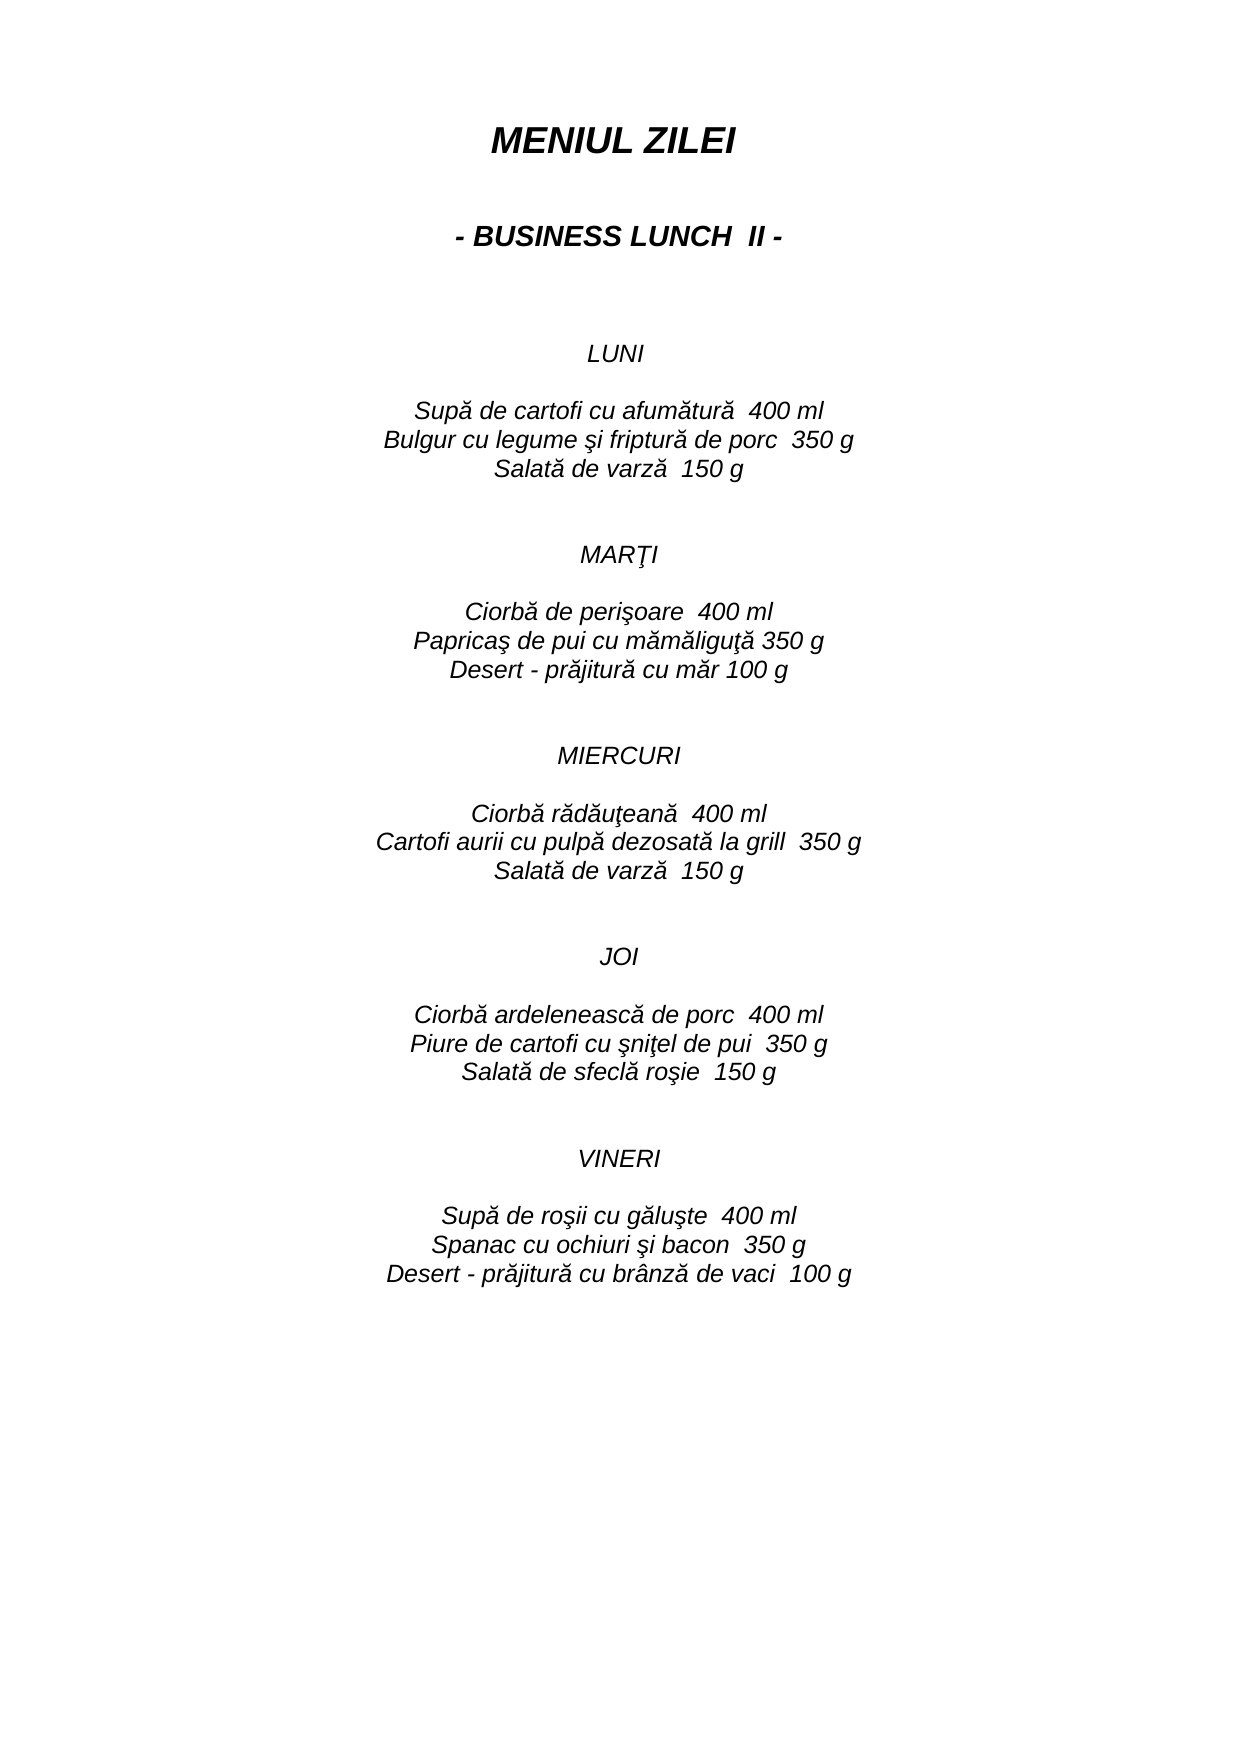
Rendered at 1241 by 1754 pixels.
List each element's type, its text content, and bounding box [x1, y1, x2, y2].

text - BUSINESS LUNCH II - [118, 219, 1122, 252]
text Ciorbă ardelenească de porc 400 ml [118, 1000, 1122, 1028]
text VINERI [118, 1143, 1122, 1172]
text Cartofi aurii cu pulpă dezosată la grill 350 g [118, 827, 1122, 856]
text MIERCURI [118, 741, 1122, 770]
text Papricaş de pui cu mămăliguţă 350 g [118, 626, 1122, 655]
text Bulgur cu legume şi friptură de porc 350 g [118, 425, 1122, 453]
text Ciorbă de perişoare 400 ml [118, 597, 1122, 626]
text JOI [118, 942, 1122, 971]
text LUNI [118, 338, 1122, 367]
text Supă de roşii cu găluşte 400 ml [118, 1201, 1122, 1230]
text Salată de varză 150 g [118, 856, 1122, 885]
text Spanac cu ochiuri şi bacon 350 g [118, 1230, 1122, 1258]
text Salată de varză 150 g [118, 453, 1122, 482]
text MARŢI [118, 540, 1122, 568]
text MENIUL ZILEI [118, 118, 1122, 161]
text Piure de cartofi cu şniţel de pui 350 g [118, 1028, 1122, 1057]
text Desert - prăjitură cu brânză de vaci 100 g [118, 1258, 1122, 1287]
text Salată de sfeclă roşie 150 g [118, 1057, 1122, 1086]
text Supă de cartofi cu afumătură 400 ml [118, 396, 1122, 425]
text Desert - prăjitură cu măr 100 g [118, 655, 1122, 683]
text Ciorbă rădăuţeană 400 ml [118, 798, 1122, 827]
